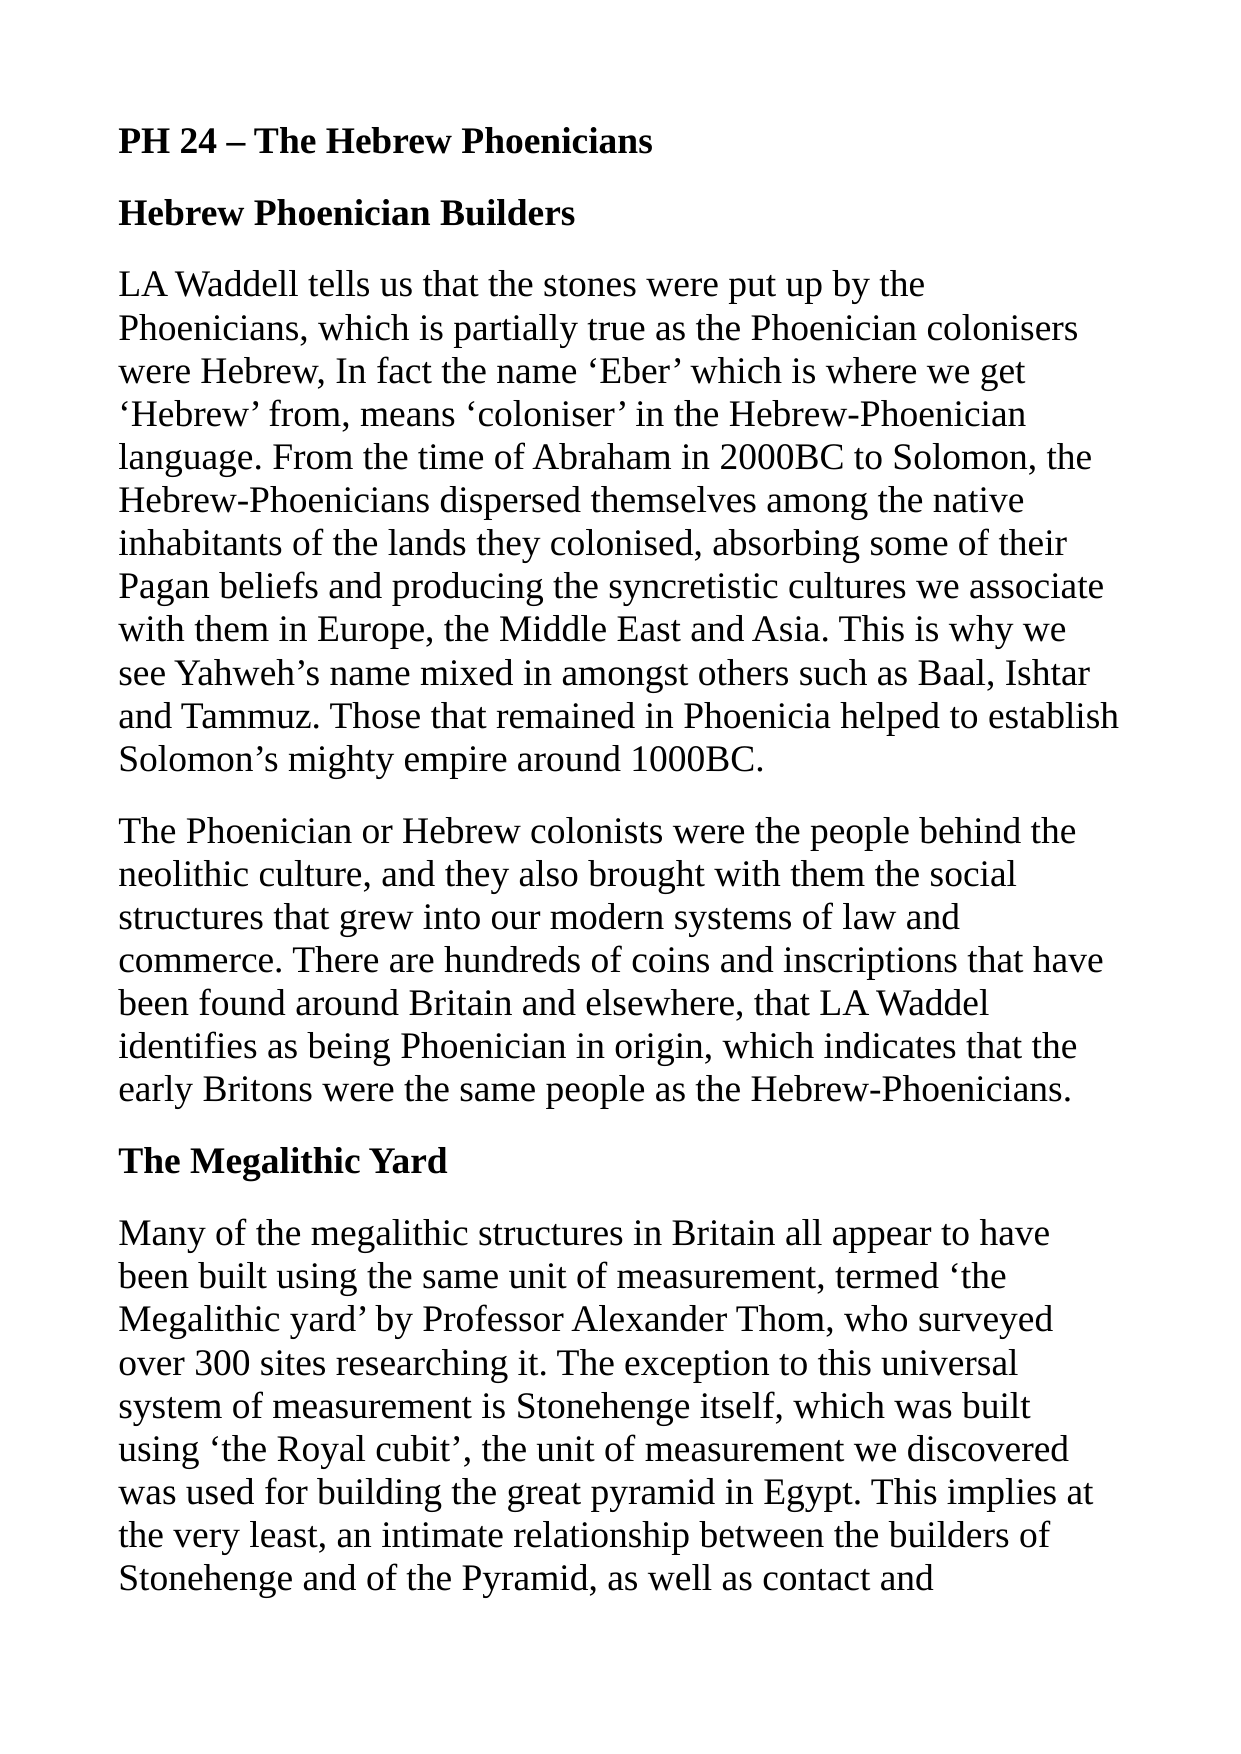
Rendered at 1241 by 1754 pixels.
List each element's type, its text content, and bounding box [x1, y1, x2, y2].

text The Phoenician or Hebrew colonists were the people behind the neolithic culture, and they also brought with them the social structures that grew into our modern systems of law and commerce. There are hundreds of coins and inscriptions that have been found around Britain and elsewhere, that LA Waddel identifies as being Phoenician in origin, which indicates that the early Britons were the same people as the Hebrew-Phoenicians. [118, 808, 1122, 1110]
text Many of the megalithic structures in Britain all appear to have been built using the same unit of measurement, termed ‘the Megalithic yard’ by Professor Alexander Thom, who surveyed over 300 sites researching it. The exception to this universal system of measurement is Stonehenge itself, which was built using ‘the Royal cubit’, the unit of measurement we discovered was used for building the great pyramid in Egypt. This implies at the very least, an intimate relationship between the builders of Stonehenge and of the Pyramid, as well as contact and [118, 1211, 1122, 1599]
text LA Waddell tells us that the stones were put up by the Phoenicians, which is partially true as the Phoenician colonisers were Hebrew, In fact the name ‘Eber’ which is where we get ‘Hebrew’ from, means ‘coloniser’ in the Hebrew-Phoenician language. From the time of Abraham in 2000BC to Solomon, the Hebrew-Phoenicians dispersed themselves among the native inhabitants of the lands they colonised, absorbing some of their Pagan beliefs and producing the syncretistic cultures we associate with them in Europe, the Middle East and Asia. This is why we see Yahweh’s name mixed in amongst others such as Baal, Ishtar and Tammuz. Those that remained in Phoenicia helped to establish Solomon’s mighty empire around 1000BC. [118, 262, 1122, 779]
text PH 24 – The Hebrew Phoenicians [118, 118, 1122, 161]
text The Megalithic Yard [118, 1139, 1122, 1182]
text Hebrew Phoenician Builders [118, 190, 1122, 233]
